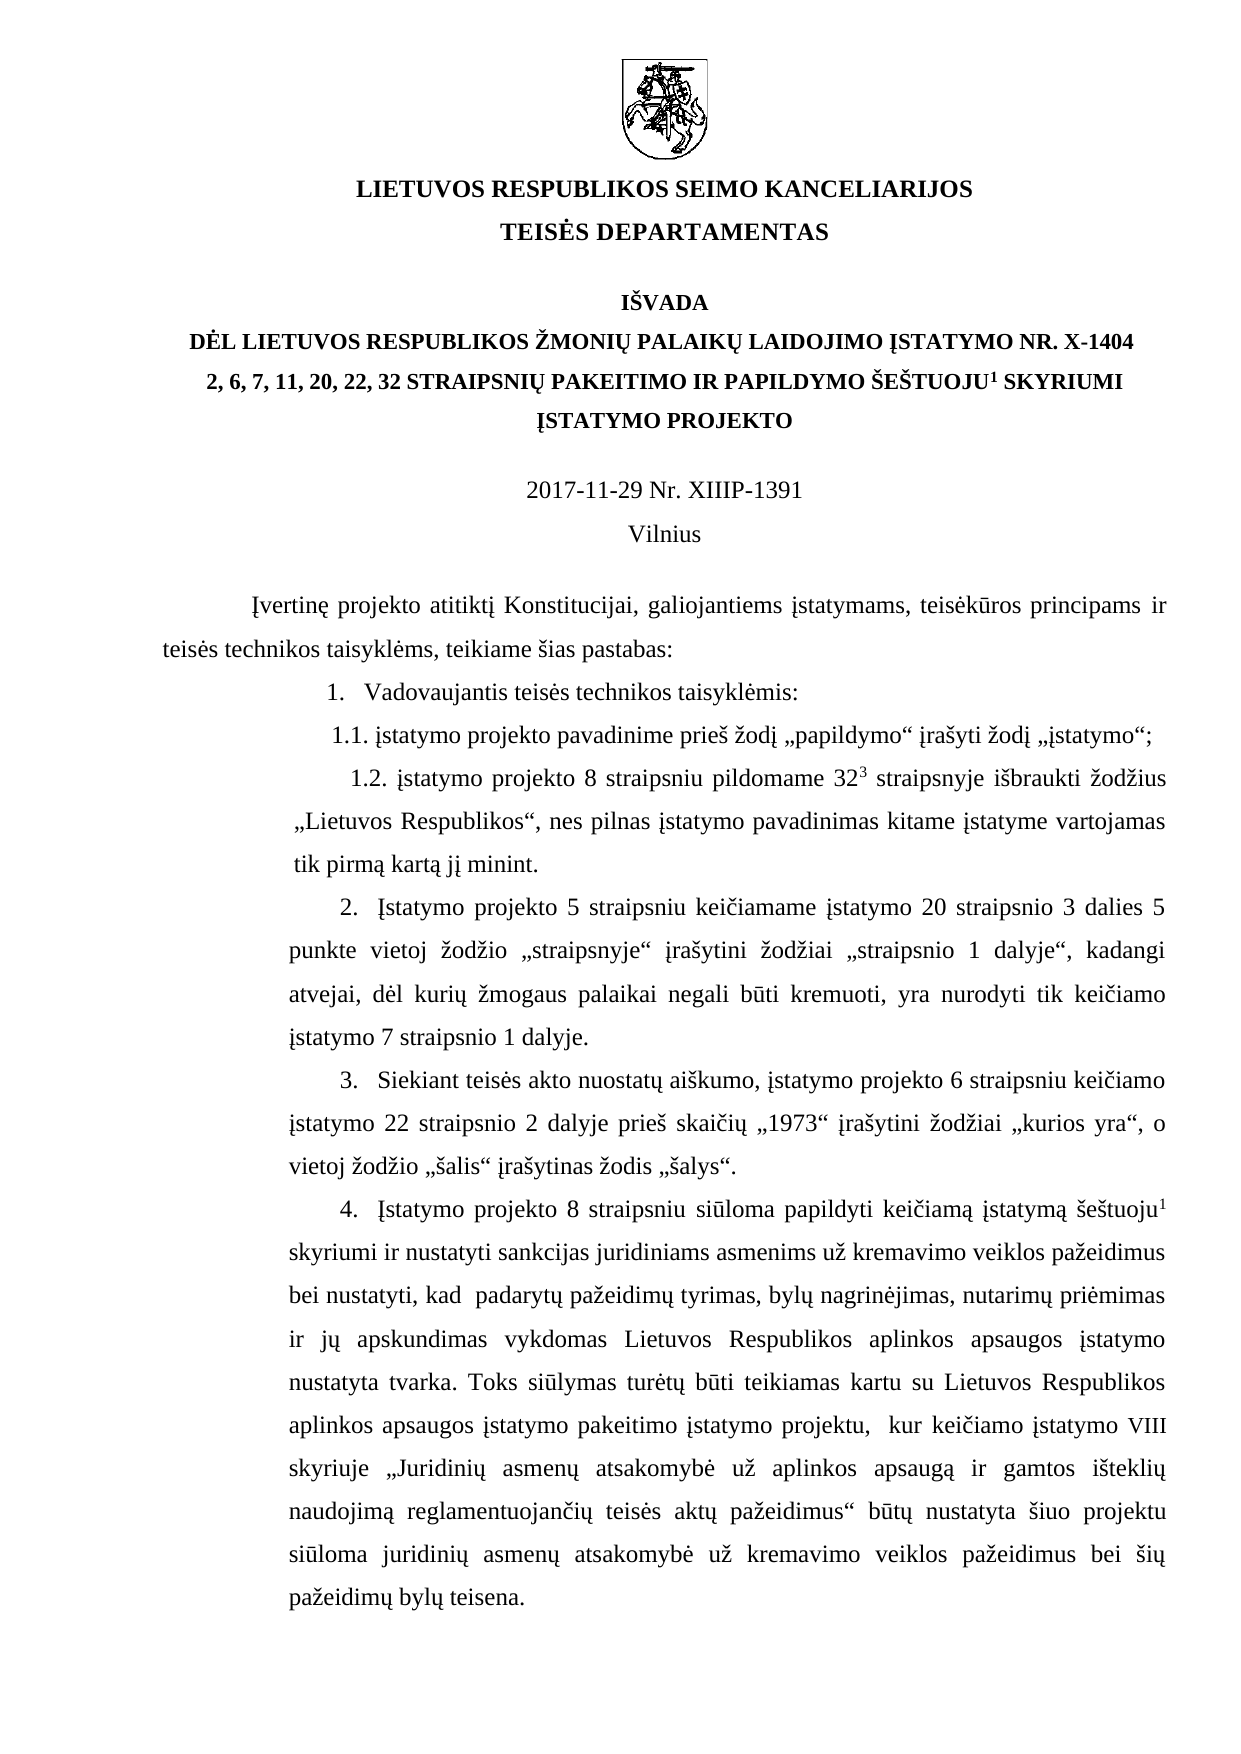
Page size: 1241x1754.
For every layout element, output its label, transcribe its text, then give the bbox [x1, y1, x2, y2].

text 2, 6, 7, 11, 20, 22, 32 STRAIPSNIŲ PAKEITIMO IR PAPILDYMO ŠEŠTUOJU1 SKYRIUMI ĮSTATYMO PROJEKTO [162, 368, 1167, 434]
list Įstatymo projekto 8 straipsniu siūloma papildyti keičiamą įstatymą šeštuoju1 skyriumi ir nustatyti sankcijas juridiniams asmenims už kremavimo veiklos pažeidimus bei nustatyti, kad padarytų pažeidimų tyrimas, bylų nagrinėjimas, nutarimų priėmimas ir jų apskundimas vykdomas Lietuvos Respublikos aplinkos apsaugos įstatymo nustatyta tvarka. Toks siūlymas turėtų būti teikiamas kartu su Lietuvos Respublikos aplinkos apsaugos įstatymo pakeitimo įstatymo projektu, kur keičiamo įstatymo VIII skyriuje „Juridinių asmenų atsakomybė už aplinkos apsaugą ir gamtos išteklių naudojimą reglamentuojančių teisės aktų pažeidimus“ būtų nustatyta šiuo projektu siūloma juridinių asmenų atsakomybė už kremavimo veiklos pažeidimus bei šių pažeidimų bylų teisena. [251, 1194, 1167, 1611]
list įstatymo projekto pavadinime prieš žodį „papildymo“ įrašyti žodį „įstatymo“; [331, 720, 1167, 749]
list Siekiant teisės akto nuostatų aiškumo, įstatymo projekto 6 straipsniu keičiamo įstatymo 22 straipsnio 2 dalyje prieš skaičių „1973“ įrašytini žodžiai „kurios yra“, o vietoj žodžio „šalis“ įrašytinas žodis „šalys“. [251, 1065, 1167, 1180]
text LIETUVOS RESPUBLIKOS SEIMO KANCELIARIJOS [162, 174, 1167, 203]
text DĖL LIETUVOS RESPUBLIKOS ŽMONIŲ PALAIKŲ LAIDOJIMO ĮSTATYMO NR. X-1404 [162, 328, 1167, 355]
text Vilnius [162, 519, 1167, 547]
text TEISĖS DEPARTAMENTAS [162, 217, 1167, 246]
list Vadovaujantis teisės technikos taisyklėmis: [326, 677, 1167, 706]
text IŠVADA [162, 289, 1167, 315]
text Įvertinę projekto atitiktį Konstitucijai, galiojantiems įstatymams, teisėkūros principams ir teisės technikos taisyklėms, teikiame šias pastabas: [162, 591, 1167, 662]
text 2017-11-29 Nr. XIIIP-1391 [162, 476, 1167, 504]
list įstatymo projekto 8 straipsniu pildomame 323 straipsnyje išbraukti žodžius „Lietuvos Respublikos“, nes pilnas įstatymo pavadinimas kitame įstatyme vartojamas tik pirmą kartą jį minint. [256, 763, 1167, 878]
list Įstatymo projekto 5 straipsniu keičiamame įstatymo 20 straipsnio 3 dalies 5 punkte vietoj žodžio „straipsnyje“ įrašytini žodžiai „straipsnio 1 dalyje“, kadangi atvejai, dėl kurių žmogaus palaikai negali būti kremuoti, yra nurodyti tik keičiamo įstatymo 7 straipsnio 1 dalyje. [251, 892, 1167, 1051]
